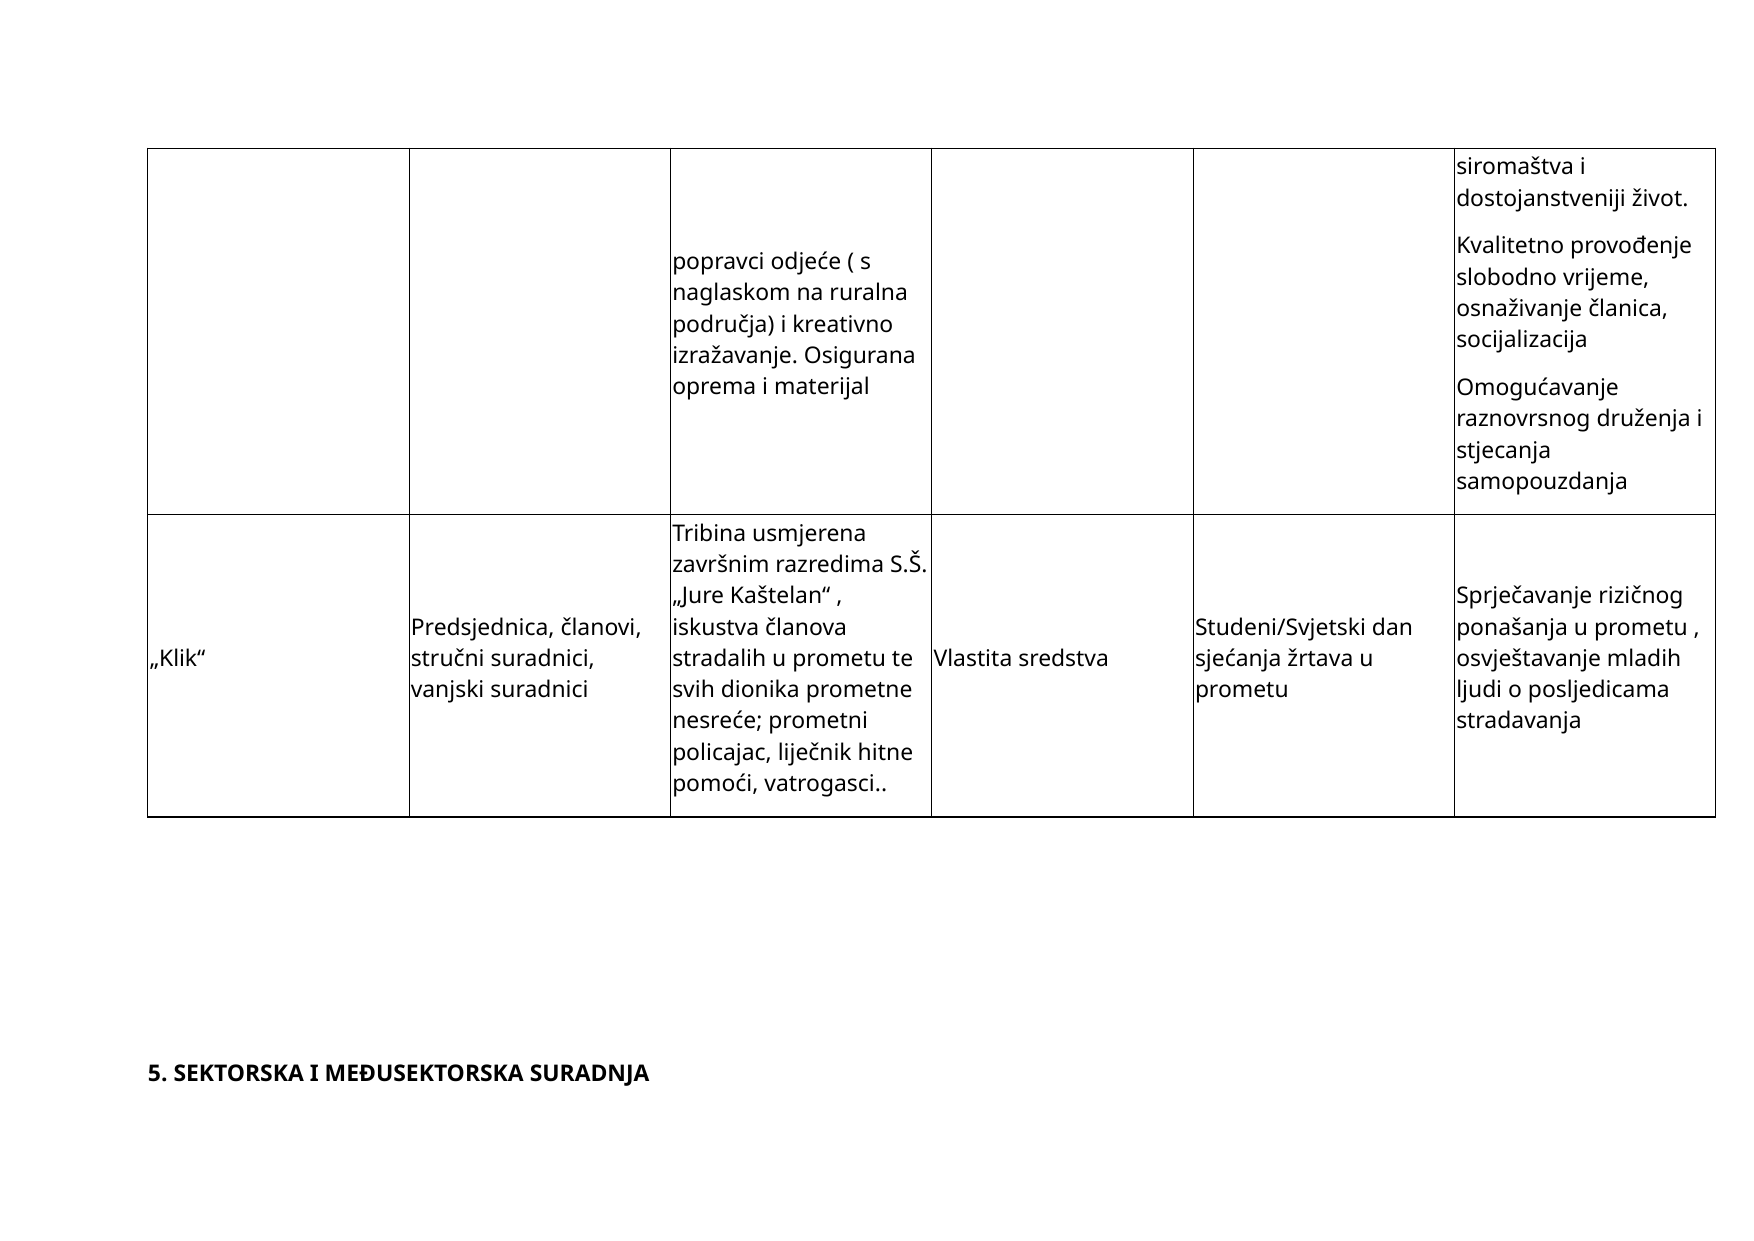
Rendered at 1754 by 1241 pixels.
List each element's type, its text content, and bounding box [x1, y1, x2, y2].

table_cell [1194, 149, 1454, 514]
table_cell Vlastita sredstva [932, 515, 1193, 816]
table_cell [932, 149, 1193, 514]
table_cell Studeni/Svjetski dan sjećanja žrtava u prometu [1194, 515, 1454, 816]
table_cell Sprječavanje rizičnog ponašanja u prometu , osvještavanje mladih ljudi o posljedicama stradavanja [1455, 515, 1715, 816]
table_cell [148, 149, 409, 514]
table_cell „Klik“ [148, 515, 409, 816]
table_cell Tribina usmjerena završnim razredima S.Š. „Jure Kaštelan“ , iskustva članova stradalih u prometu te svih dionika prometne nesreće; prometni policajac, liječnik hitne pomoći, vatrogasci.. [671, 515, 931, 816]
table_cell popravci odjeće ( s naglaskom na ruralna područja) i kreativno izražavanje. Osigurana oprema i materijal [671, 149, 931, 514]
table_cell siromaštva i dostojanstveniji život. Kvalitetno provođenje slobodno vrijeme, osnaživanje članica, socijalizacija Omogućavanje raznovrsnog druženja i stjecanja samopouzdanja [1455, 149, 1715, 514]
table_cell [410, 149, 670, 514]
table_cell Predsjednica, članovi, stručni suradnici, vanjski suradnici [410, 515, 670, 816]
text 5. SEKTORSKA I MEĐUSEKTORSKA SURADNJA [148, 1057, 1606, 1088]
